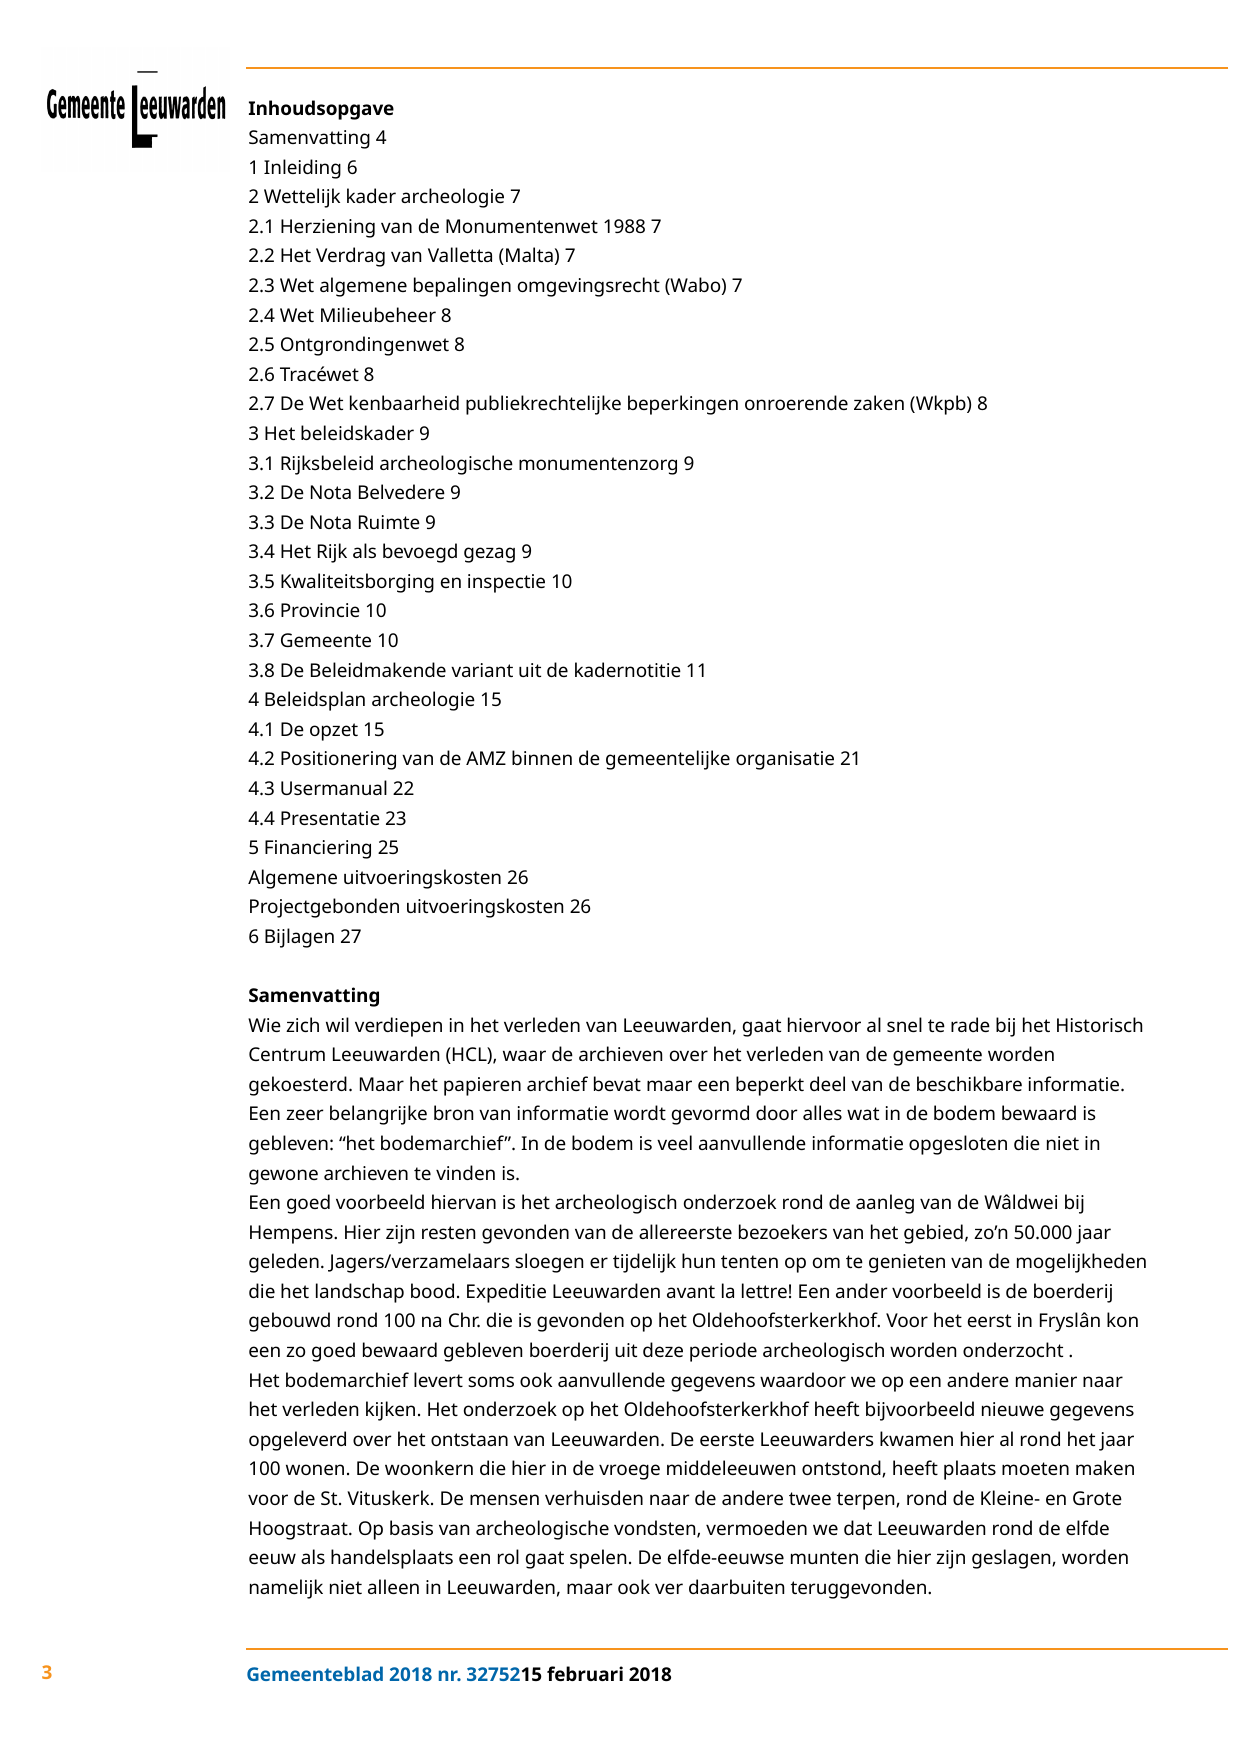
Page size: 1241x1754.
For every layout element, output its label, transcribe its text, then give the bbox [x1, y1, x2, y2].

text 1 Inleiding 6 [248, 154, 1152, 180]
text 2.6 Tracéwet 8 [248, 361, 1152, 387]
text Algemene uitvoeringskosten 26 [248, 864, 1152, 890]
text Wie zich wil verdiepen in het verleden van Leeuwarden, gaat hiervoor al snel te rade bij het Historisch Centrum Leeuwarden (HCL), waar de archieven over het verleden van de gemeente worden gekoesterd. Maar het papieren archief bevat maar een beperkt deel van de beschikbare informatie. Een zeer belangrijke bron van informatie wordt gevormd door alles wat in de bodem bewaard is gebleven: “het bodemarchief”. In de bodem is veel aanvullende informatie opgesloten die niet in gewone archieven te vinden is. [248, 1012, 1152, 1186]
text Samenvatting [248, 982, 1152, 1008]
text 5 Financiering 25 [248, 834, 1152, 860]
text 3.1 Rijksbeleid archeologische monumentenzorg 9 [248, 450, 1152, 476]
text 2.3 Wet algemene bepalingen omgevingsrecht (Wabo) 7 [248, 272, 1152, 298]
text 4.2 Positionering van de AMZ binnen de gemeentelijke organisatie 21 [248, 746, 1152, 771]
text 2 Wettelijk kader archeologie 7 [248, 183, 1152, 209]
text 3.2 De Nota Belvedere 9 [248, 479, 1152, 505]
text 3.7 Gemeente 10 [248, 627, 1152, 653]
text 2.4 Wet Milieubeheer 8 [248, 302, 1152, 328]
text Een goed voorbeeld hiervan is het archeologisch onderzoek rond de aanleg van de Wâldwei bij Hempens. Hier zijn resten gevonden van de allereerste bezoekers van het gebied, zo’n 50.000 jaar geleden. Jagers/verzamelaars sloegen er tijdelijk hun tenten op om te genieten van de mogelijkheden die het landschap bood. Expeditie Leeuwarden avant la lettre! Een ander voorbeeld is de boerderij gebouwd rond 100 na Chr. die is gevonden op het Oldehoofsterkerkhof. Voor het eerst in Fryslân kon een zo goed bewaard gebleven boerderij uit deze periode archeologisch worden onderzocht . [248, 1189, 1152, 1363]
picture [41, 47, 231, 172]
text 4.4 Presentatie 23 [248, 805, 1152, 831]
text 3.3 De Nota Ruimte 9 [248, 509, 1152, 535]
text Het bodemarchief levert soms ook aanvullende gegevens waardoor we op een andere manier naar het verleden kijken. Het onderzoek op het Oldehoofsterkerkhof heeft bijvoorbeeld nieuwe gegevens opgeleverd over het ontstaan van Leeuwarden. De eerste Leeuwarders kwamen hier al rond het jaar 100 wonen. De woonkern die hier in de vroege middeleeuwen ontstond, heeft plaats moeten maken voor de St. Vituskerk. De mensen verhuisden naar de andere twee terpen, rond de Kleine- en Grote Hoogstraat. Op basis van archeologische vondsten, vermoeden we dat Leeuwarden rond de elfde eeuw als handelsplaats een rol gaat spelen. De elfde-eeuwse munten die hier zijn geslagen, worden namelijk niet alleen in Leeuwarden, maar ook ver daarbuiten teruggevonden. [248, 1367, 1152, 1600]
text 4.3 Usermanual 22 [248, 775, 1152, 801]
text 3.5 Kwaliteitsborging en inspectie 10 [248, 568, 1152, 594]
text 3.4 Het Rijk als bevoegd gezag 9 [248, 538, 1152, 564]
text 2.5 Ontgrondingenwet 8 [248, 331, 1152, 357]
text 3.6 Provincie 10 [248, 598, 1152, 623]
text 4 Beleidsplan archeologie 15 [248, 686, 1152, 712]
text 3.8 De Beleidmakende variant uit de kadernotitie 11 [248, 657, 1152, 683]
text 2.2 Het Verdrag van Valletta (Malta) 7 [248, 243, 1152, 268]
text Samenvatting 4 [248, 124, 1152, 150]
text 2.7 De Wet kenbaarheid publiekrechtelijke beperkingen onroerende zaken (Wkpb) 8 [248, 391, 1152, 416]
text Inhoudsopgave [248, 95, 1152, 121]
text 4.1 De opzet 15 [248, 716, 1152, 742]
text 2.1 Herziening van de Monumentenwet 1988 7 [248, 213, 1152, 239]
text 6 Bijlagen 27 [248, 923, 1152, 949]
text Projectgebonden uitvoeringskosten 26 [248, 893, 1152, 919]
text 3 Het beleidskader 9 [248, 420, 1152, 446]
